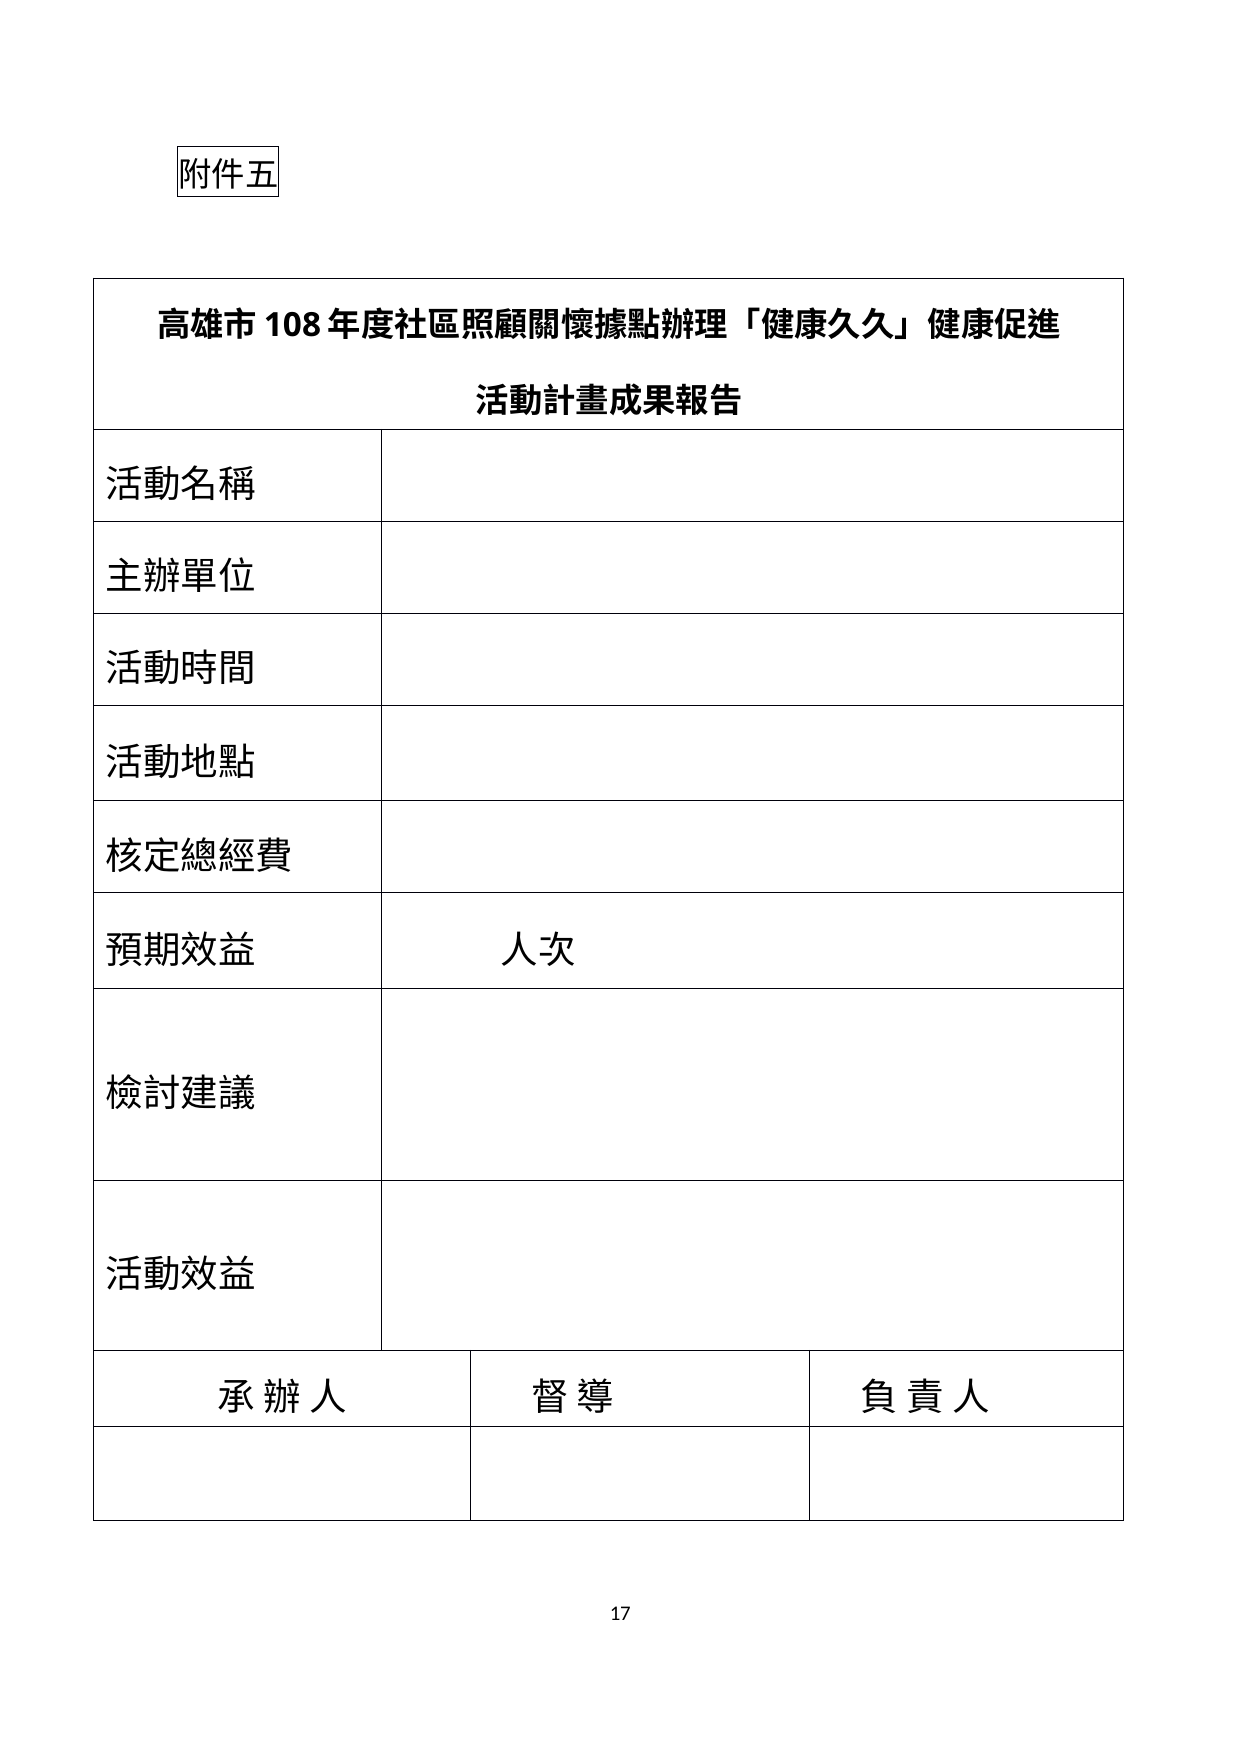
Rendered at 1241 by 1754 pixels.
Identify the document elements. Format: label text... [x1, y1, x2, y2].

table_cell [382, 430, 1123, 521]
text 附件五 [177, 128, 1063, 203]
table_cell [810, 1427, 1123, 1520]
table_cell 負 責 人 [810, 1351, 1123, 1426]
table_cell [382, 801, 1123, 892]
table_cell 活動時間 [94, 614, 381, 705]
table_cell 承 辦 人 [94, 1351, 470, 1426]
table_cell 核定總經費 [94, 801, 381, 892]
table_cell [382, 989, 1123, 1180]
table_cell 檢討建議 [94, 989, 381, 1180]
table_cell [382, 1181, 1123, 1350]
table_cell 預期效益 [94, 893, 381, 988]
table_cell 人次 [382, 893, 1123, 988]
table_cell [471, 1427, 809, 1520]
table_cell 活動效益 [94, 1181, 381, 1350]
table_header 高雄市108年度社區照顧關懷據點辦理「健康久久」健康促進 活動計畫成果報告 [94, 279, 1123, 429]
table_cell 活動名稱 [94, 430, 381, 521]
table_cell 督 導 [471, 1351, 809, 1426]
table_cell [382, 706, 1123, 800]
table_cell 主辦單位 [94, 522, 381, 613]
table_cell [382, 614, 1123, 705]
table_cell [382, 522, 1123, 613]
table_cell [94, 1427, 470, 1520]
table_cell 活動地點 [94, 706, 381, 800]
